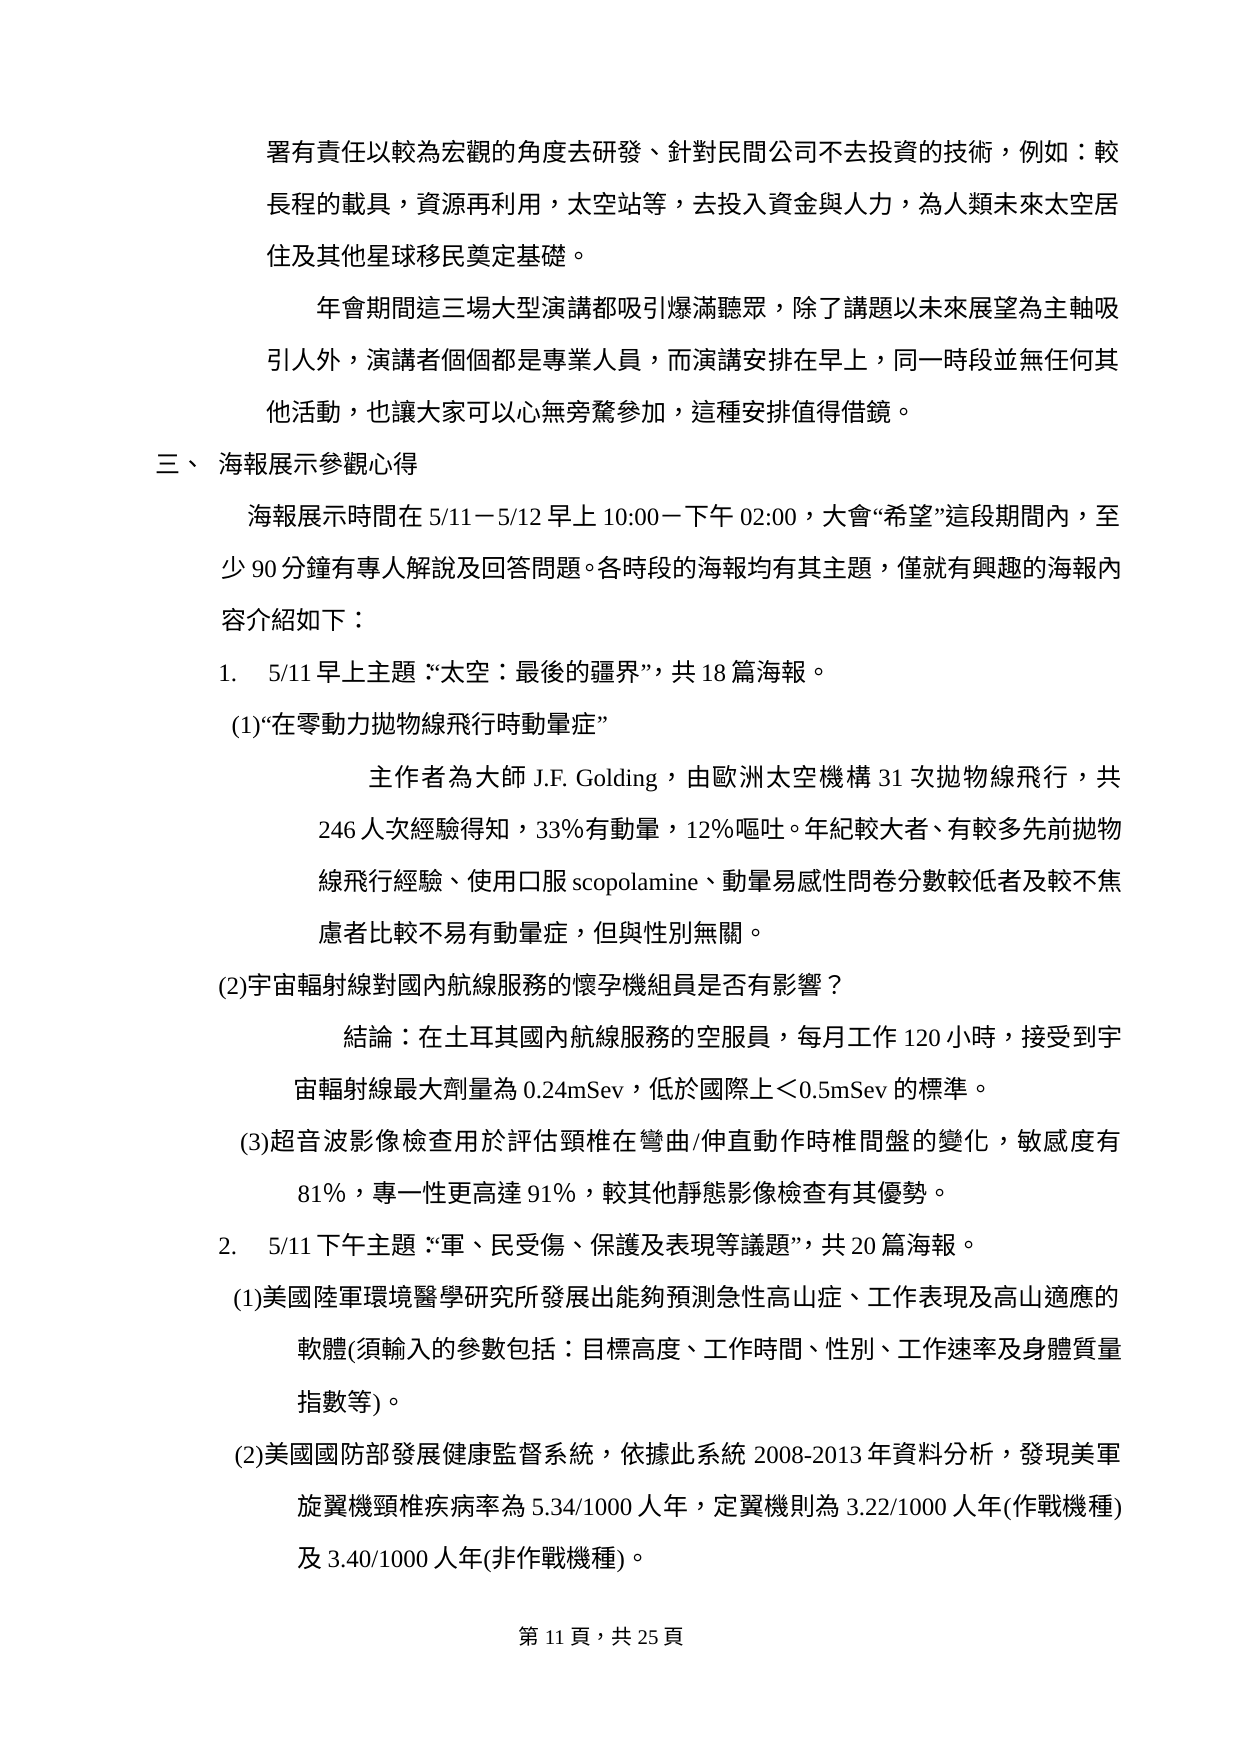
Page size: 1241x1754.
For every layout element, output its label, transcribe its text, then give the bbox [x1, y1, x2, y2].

text (3)超音波影像檢查用於評估頸椎在彎曲/伸直動作時椎間盤的變化，敏感度有81％，專一性更高達91％，較其他靜態影像檢查有其優勢。 [194, 1109, 1122, 1213]
list 5/11下午主題：“軍、民受傷、保護及表現等議題”，共20篇海報。 [218, 1213, 1122, 1265]
text 海報展示時間在5/11－5/12早上10:00－下午02:00，大會“希望”這段期間內，至少90分鐘有專人解說及回答問題。各時段的海報均有其主題，僅就有興趣的海報內容介紹如下： [221, 484, 1122, 640]
list 5/11早上主題：“太空：最後的疆界”，共18篇海報。 [218, 640, 1122, 692]
text (2)宇宙輻射線對國內航線服務的懷孕機組員是否有影響？ [118, 953, 1122, 1005]
text (2)美國國防部發展健康監督系統，依據此系統2008-2013年資料分析，發現美軍旋翼機頸椎疾病率為5.34/1000人年，定翼機則為3.22/1000人年(作戰機種)及3.40/1000人年(非作戰機種)。 [194, 1421, 1122, 1578]
text 結論：在土耳其國內航線服務的空服員，每月工作120小時，接受到宇宙輻射線最大劑量為0.24mSev，低於國際上＜0.5mSev 的標準。 [293, 1005, 1122, 1109]
text (1)“在零動力拋物線飛行時動暈症” [194, 692, 1122, 744]
list 海報展示參觀心得 [156, 432, 1122, 484]
text Cabana提到，挑戰者號太空梭爆炸後，美國國內隱隱約約有反對投資太空任務的聲浪，太空梭行動也跟著暫停了近十年，現在對於太空站研究及人造衛星的運送，改由火箭載具負責，而民間的力量逐漸崛起，發展出“類太空梭”載具，而歐洲及美洲都已經有民營公司提出太空(其實是地球軌道)旅行的計畫，甚至已經開始接受預約！所以近十年來，美國官方與世界各國的力量齊頭並進。但是，民營公司發展的方向是針對短暫旅行，而甘迺迪太空中心及美國航太總署有責任以較為宏觀的角度去研發、針對民間公司不去投資的技術，例如：較長程的載具，資源再利用，太空站等，去投入資金與人力，為人類未來太空居住及其他星球移民奠定基礎。 [266, 119, 1122, 276]
text 年會期間這三場大型演講都吸引爆滿聽眾，除了講題以未來展望為主軸吸引人外，演講者個個都是專業人員，而演講安排在早上，同一時段並無任何其他活動，也讓大家可以心無旁騖參加，這種安排值得借鏡。 [266, 276, 1122, 432]
text 主作者為大師J.F. Golding，由歐洲太空機構31次拋物線飛行，共246人次經驗得知，33％有動暈，12％嘔吐。年紀較大者、有較多先前拋物線飛行經驗、使用口服scopolamine、動暈易感性問卷分數較低者及較不焦慮者比較不易有動暈症，但與性別無關。 [318, 744, 1122, 953]
text (1)美國陸軍環境醫學研究所發展出能夠預測急性高山症、工作表現及高山適應的軟體(須輸入的參數包括：目標高度、工作時間、性別、工作速率及身體質量指數等)。 [194, 1265, 1122, 1421]
